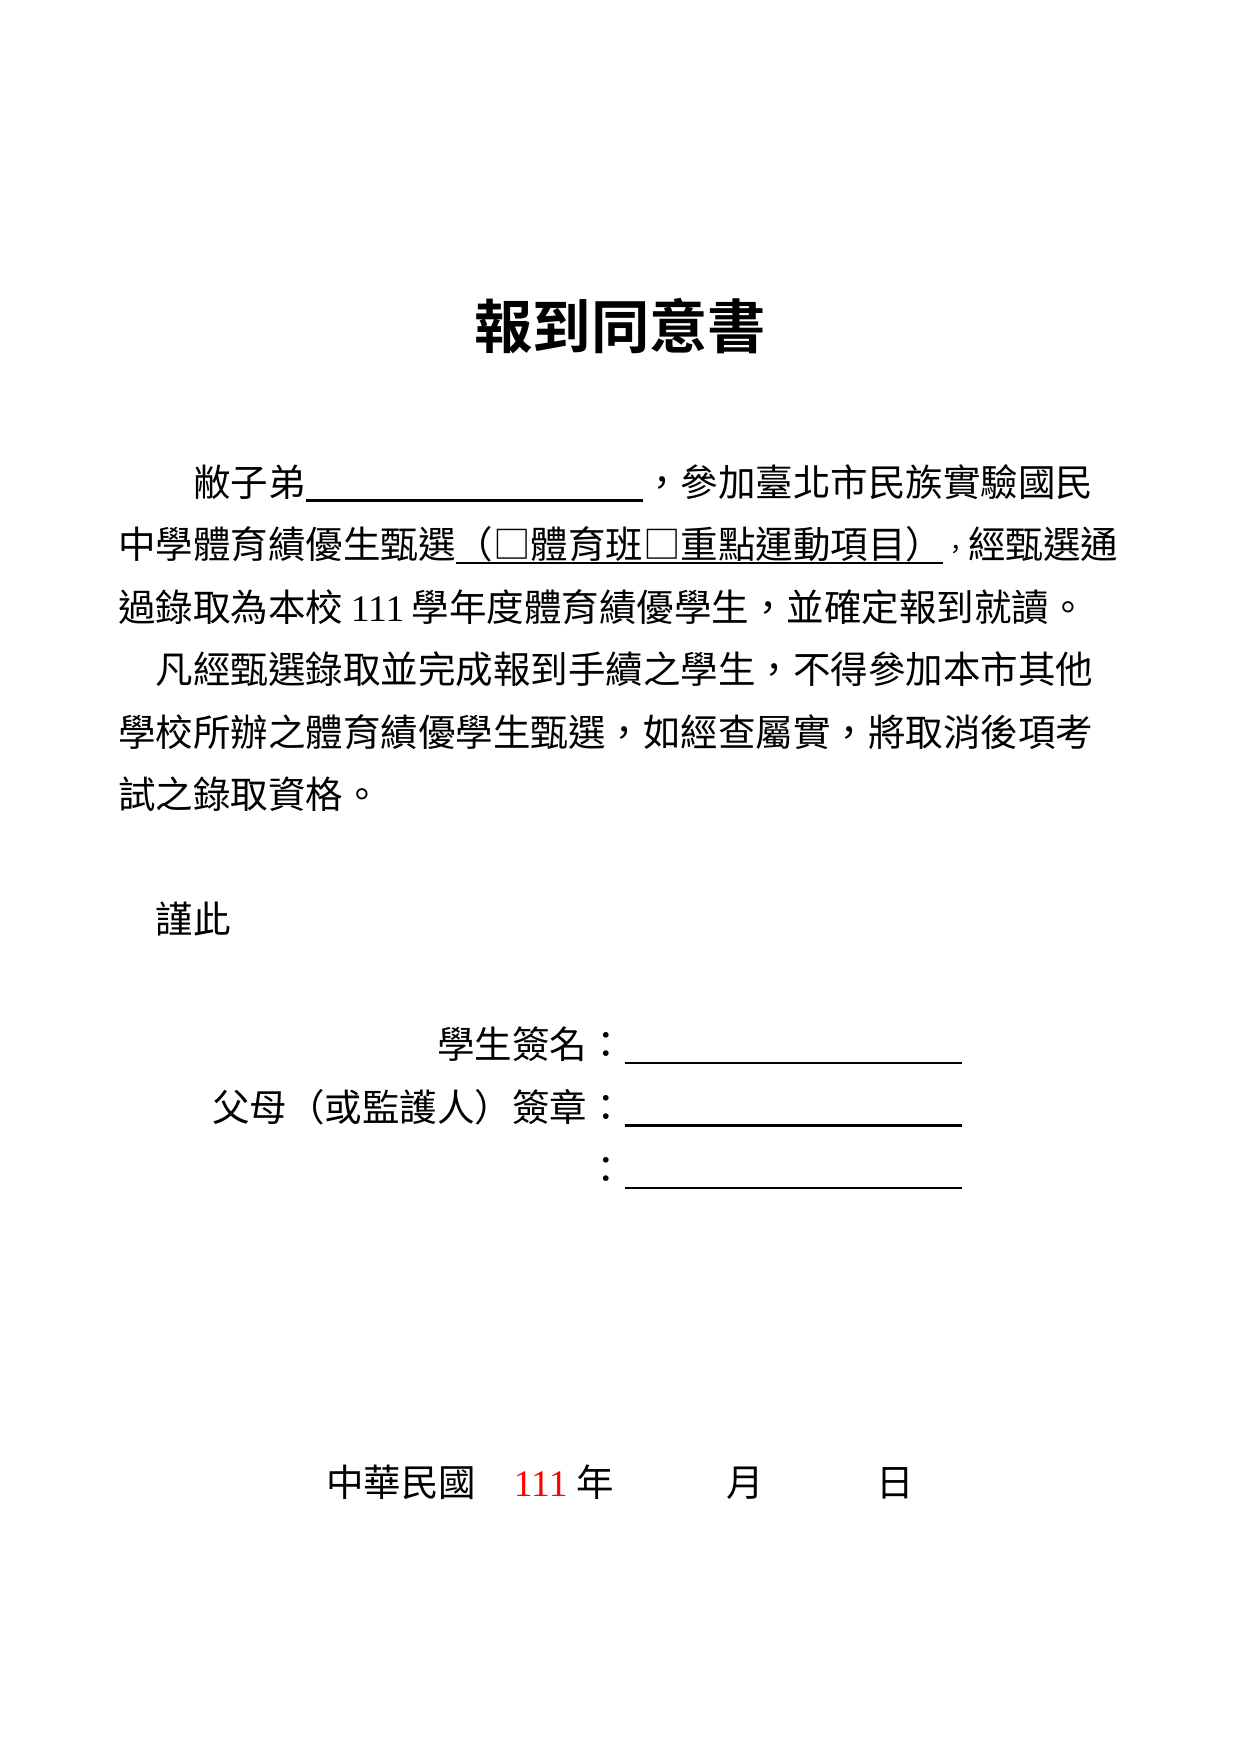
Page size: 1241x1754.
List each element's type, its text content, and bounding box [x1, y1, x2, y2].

text 中華民國 111 年 月 日 [118, 1438, 1122, 1500]
text 凡經甄選錄取並完成報到手續之學生，不得參加本市其他學校所辦之體育績優學生甄選，如經查屬實，將取消後項考試之錄取資格。 [118, 625, 1122, 813]
text 學生簽名： [118, 1000, 1122, 1063]
text 謹此 [118, 875, 1122, 938]
text 報到同意書 [118, 250, 1122, 375]
text ： [118, 1125, 1122, 1188]
text 父母（或監護人）簽章： [118, 1063, 1122, 1125]
text 敝子弟 ，參加臺北市民族實驗國民中學體育績優生甄選（□體育班□重點運動項目），經甄選通過錄取為本校111學年度體育績優學生，並確定報到就讀。 [118, 438, 1122, 625]
